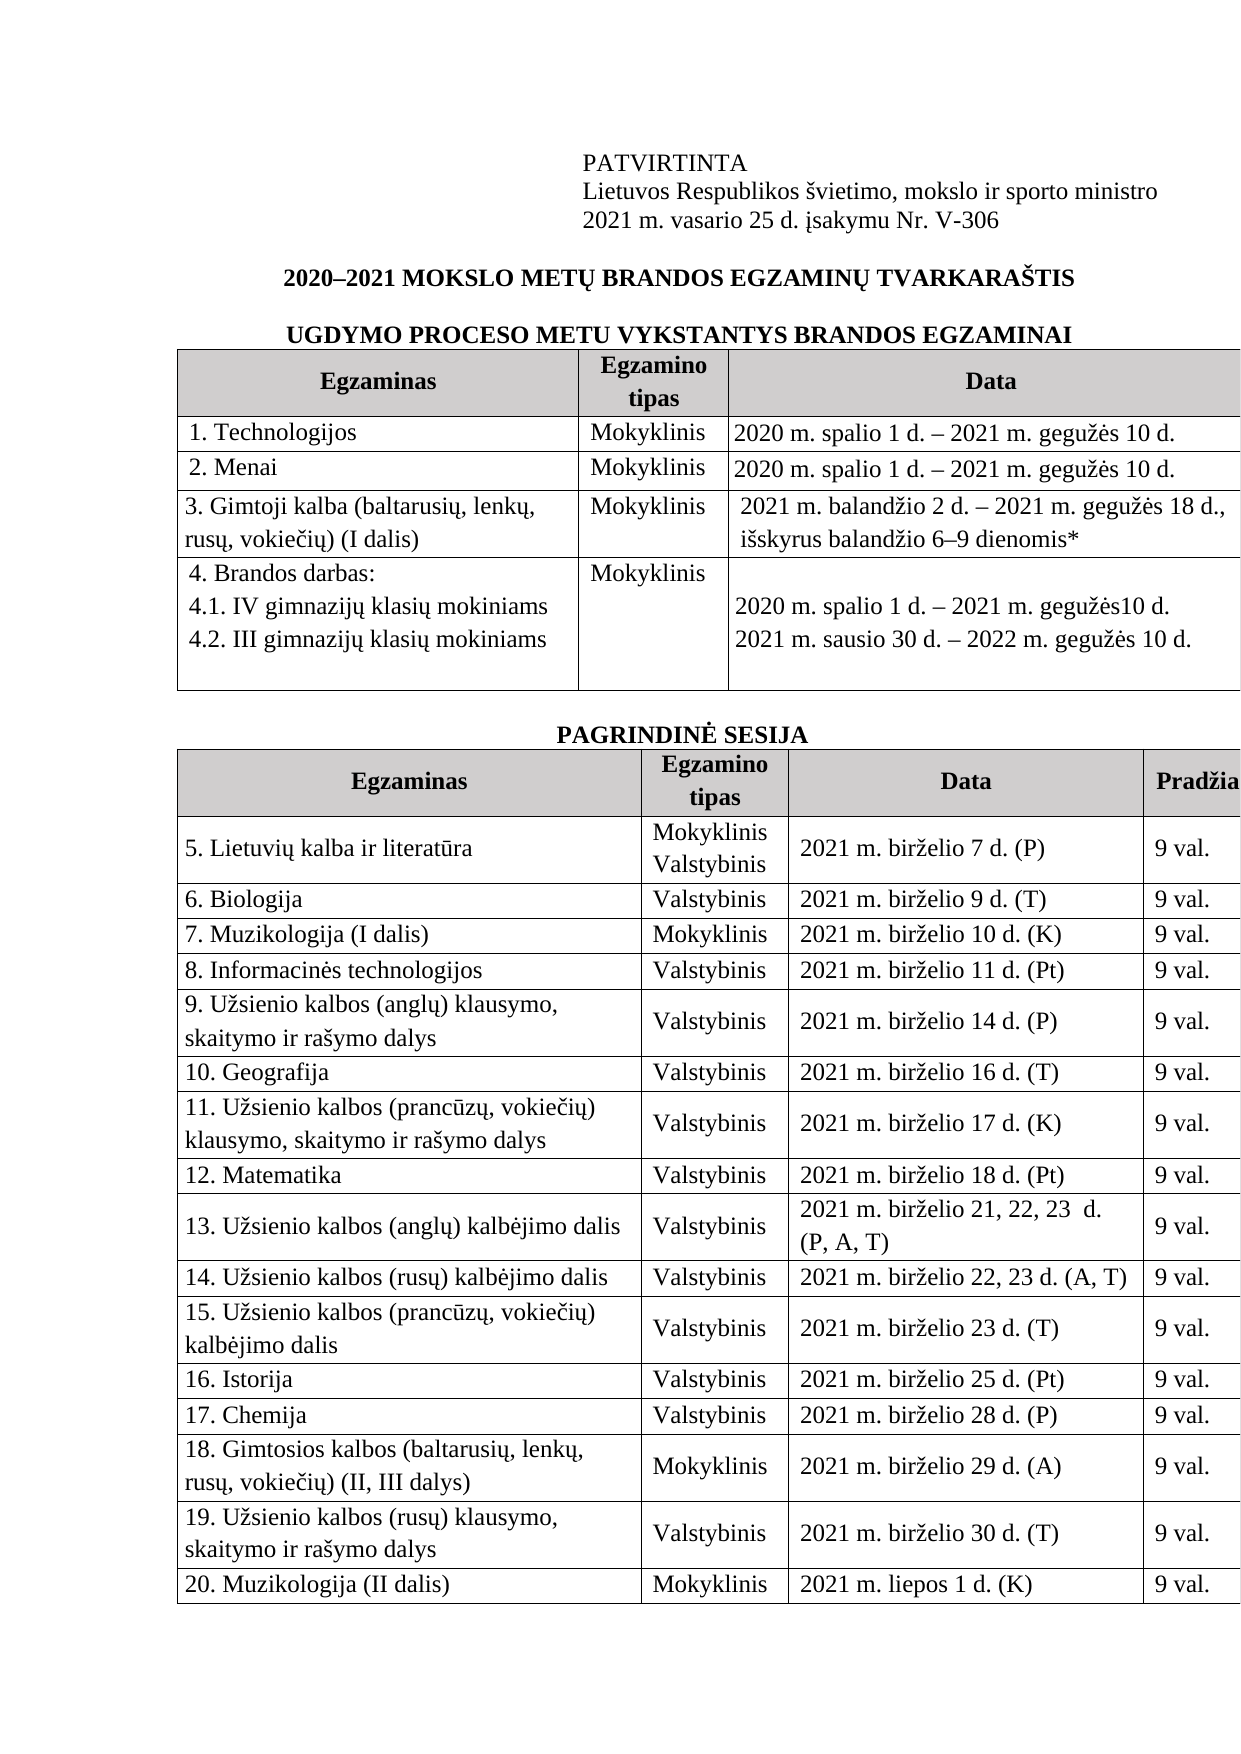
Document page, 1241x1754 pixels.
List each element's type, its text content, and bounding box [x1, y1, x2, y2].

table_cell Valstybinis [642, 1297, 788, 1363]
table_cell Valstybinis [642, 1194, 788, 1260]
table_cell 2020 m. spalio 1 d. – 2021 m. gegužės 10 d. [729, 452, 1240, 490]
table_cell 8. Informacinės technologijos [178, 954, 641, 988]
table_cell 9 val. [1144, 919, 1240, 953]
table_cell 9. Užsienio kalbos (anglų) klausymo, skaitymo ir rašymo dalys [178, 990, 641, 1056]
text PAGRINDINĖ SESIJA [177, 720, 1181, 748]
table_cell 2021 m. birželio 18 d. (Pt) [789, 1159, 1143, 1193]
table_cell 2021 m. liepos 1 d. (K) [789, 1569, 1143, 1603]
table_cell 15. Užsienio kalbos (prancūzų, vokiečių) kalbėjimo dalis [178, 1297, 641, 1363]
table_cell 11. Užsienio kalbos (prancūzų, vokiečių) klausymo, skaitymo ir rašymo dalys [178, 1092, 641, 1158]
table_cell 9 val. [1144, 884, 1240, 918]
table_cell Valstybinis [642, 1092, 788, 1158]
table_cell 7. Muzikologija (I dalis) [178, 919, 641, 953]
table_cell Valstybinis [642, 954, 788, 988]
table_cell 2021 m. birželio 11 d. (Pt) [789, 954, 1143, 988]
table_header Pradžia [1144, 750, 1240, 816]
table_cell Mokyklinis [642, 919, 788, 953]
table_cell 9 val. [1144, 1057, 1240, 1091]
table_cell 9 val. [1144, 1435, 1240, 1501]
table_cell 9 val. [1144, 1399, 1240, 1433]
table_header Egzaminas [178, 350, 578, 416]
table_cell Mokyklinis [579, 491, 728, 557]
table_cell 20. Muzikologija (II dalis) [178, 1569, 641, 1603]
table_cell 12. Matematika [178, 1159, 641, 1193]
table_cell 10. Geografija [178, 1057, 641, 1091]
table_cell Valstybinis [642, 884, 788, 918]
table_cell Valstybinis [642, 1364, 788, 1398]
table_header Egzamino tipas [642, 750, 788, 816]
table_cell 2021 m. birželio 30 d. (T) [789, 1502, 1143, 1568]
table_cell 2021 m. birželio 21, 22, 23 d. (P, A, T) [789, 1194, 1143, 1260]
table_cell 2021 m. balandžio 2 d. – 2021 m. gegužės 18 d., išskyrus balandžio 6–9 dienomis* [729, 491, 1240, 557]
table_header Egzaminas [178, 750, 641, 816]
table_cell 9 val. [1144, 1297, 1240, 1363]
table_cell 2. Menai [178, 452, 578, 490]
table_cell 9 val. [1144, 1569, 1240, 1603]
text 2020–2021 MOKSLO METŲ BRANDOS EGZAMINŲ TVARKARAŠTIS [177, 263, 1181, 291]
table_cell Valstybinis [642, 1057, 788, 1091]
table_cell 5. Lietuvių kalba ir literatūra [178, 817, 641, 883]
table_cell 4. Brandos darbas: 4.1. IV gimnazijų klasių mokiniams 4.2. III gimnazijų klasių mokiniams [178, 558, 578, 690]
table_cell 9 val. [1144, 817, 1240, 883]
table_cell Mokyklinis [579, 452, 728, 490]
table_cell 9 val. [1144, 1092, 1240, 1158]
table_cell 9 val. [1144, 990, 1240, 1056]
text 2021 m. vasario 25 d. įsakymu Nr. V-306 [582, 205, 1181, 234]
text PATVIRTINTA [582, 148, 1181, 176]
table_cell 2021 m. birželio 16 d. (T) [789, 1057, 1143, 1091]
table_cell 2021 m. birželio 28 d. (P) [789, 1399, 1143, 1433]
table_cell Valstybinis [642, 990, 788, 1056]
table_cell 3. Gimtoji kalba (baltarusių, lenkų, rusų, vokiečių) (I dalis) [178, 491, 578, 557]
table_cell 2021 m. birželio 25 d. (Pt) [789, 1364, 1143, 1398]
table_cell Valstybinis [642, 1261, 788, 1296]
table_cell 13. Užsienio kalbos (anglų) kalbėjimo dalis [178, 1194, 641, 1260]
table_cell 18. Gimtosios kalbos (baltarusių, lenkų, rusų, vokiečių) (II, III dalys) [178, 1435, 641, 1501]
table_header Egzamino tipas [579, 350, 728, 416]
table_cell 14. Užsienio kalbos (rusų) kalbėjimo dalis [178, 1261, 641, 1296]
table_cell Valstybinis [642, 1399, 788, 1433]
table_cell Valstybinis [642, 1159, 788, 1193]
table_cell 2021 m. birželio 9 d. (T) [789, 884, 1143, 918]
table_cell Mokyklinis [642, 1435, 788, 1501]
table_cell 9 val. [1144, 1364, 1240, 1398]
table_cell Mokyklinis [642, 1569, 788, 1603]
table_cell 9 val. [1144, 954, 1240, 988]
table_cell 2021 m. birželio 23 d. (T) [789, 1297, 1143, 1363]
table_cell Mokyklinis [579, 558, 728, 690]
table_header Data [729, 350, 1240, 416]
table_cell 2021 m. birželio 14 d. (P) [789, 990, 1143, 1056]
table_cell 2021 m. birželio 17 d. (K) [789, 1092, 1143, 1158]
table_cell 2021 m. birželio 22, 23 d. (A, T) [789, 1261, 1143, 1296]
table_cell 9 val. [1144, 1502, 1240, 1568]
table_cell Mokyklinis [579, 417, 728, 451]
table_cell 2021 m. birželio 10 d. (K) [789, 919, 1143, 953]
table_cell 16. Istorija [178, 1364, 641, 1398]
table_cell 2021 m. birželio 7 d. (P) [789, 817, 1143, 883]
table_cell 9 val. [1144, 1159, 1240, 1193]
table_cell 17. Chemija [178, 1399, 641, 1433]
text UGDYMO PROCESO METU VYKSTANTYS BRANDOS EGZAMINAI [177, 320, 1181, 349]
table_cell 19. Užsienio kalbos (rusų) klausymo, skaitymo ir rašymo dalys [178, 1502, 641, 1568]
table_cell 1. Technologijos [178, 417, 578, 451]
table_cell 2020 m. spalio 1 d. – 2021 m. gegužės10 d. 2021 m. sausio 30 d. – 2022 m. gegužės 10 d. [729, 558, 1240, 690]
text Lietuvos Respublikos švietimo, mokslo ir sporto ministro [582, 176, 1181, 205]
table_cell 2020 m. spalio 1 d. – 2021 m. gegužės 10 d. [729, 417, 1240, 451]
table_cell Valstybinis [642, 1502, 788, 1568]
table_cell 9 val. [1144, 1261, 1240, 1296]
table_header Data [789, 750, 1143, 816]
table_cell 2021 m. birželio 29 d. (A) [789, 1435, 1143, 1501]
table_cell 9 val. [1144, 1194, 1240, 1260]
table_cell 6. Biologija [178, 884, 641, 918]
table_cell Mokyklinis Valstybinis [642, 817, 788, 883]
